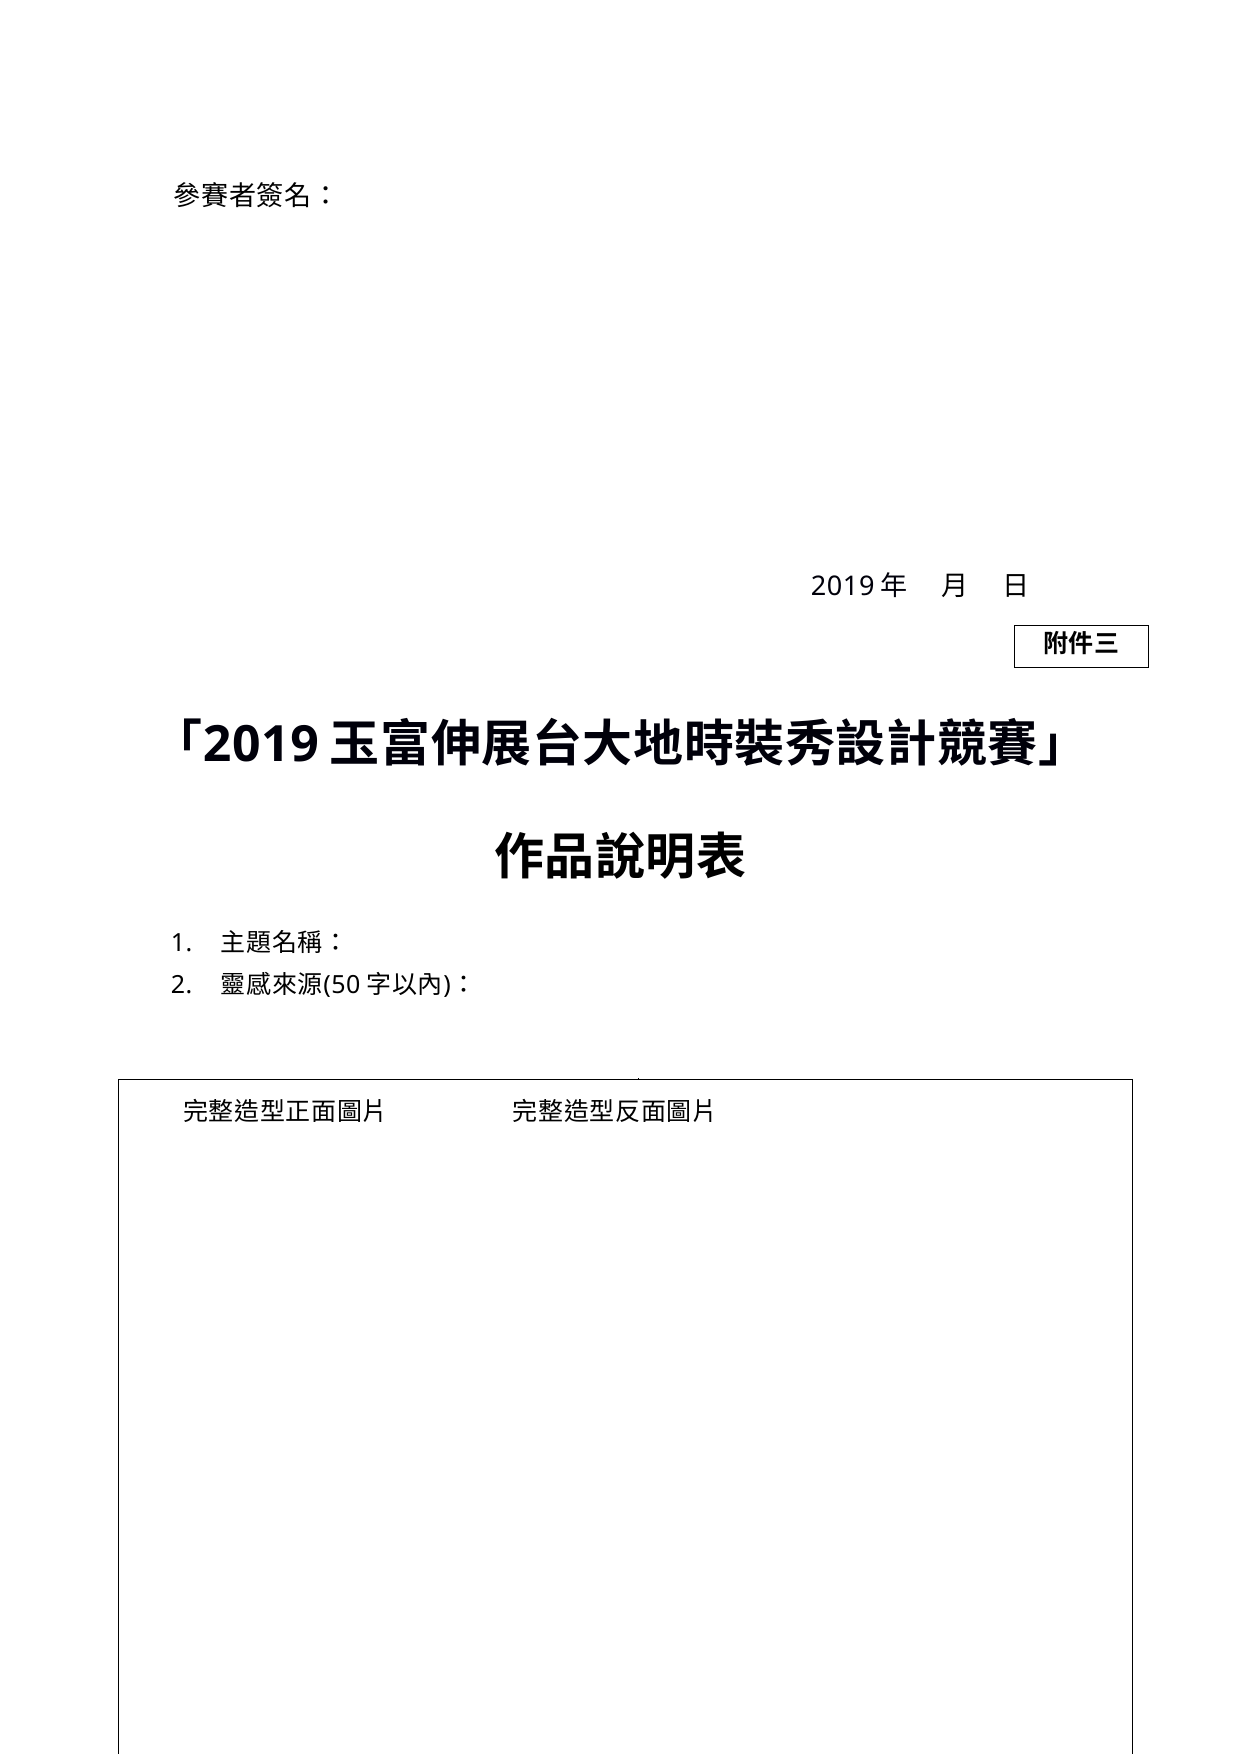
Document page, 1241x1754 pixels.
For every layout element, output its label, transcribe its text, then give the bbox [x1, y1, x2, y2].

table_cell 參賽者簽名： 2019年 月 日 [171, 118, 1089, 674]
text 作品說明表 [118, 816, 1122, 889]
subtitle 「2019玉富伸展台大地時裝秀設計競賽」 [118, 703, 1122, 776]
text 完整造型正面圖片 完整造型反面圖片 [133, 1087, 1117, 1128]
list 主題名稱： [171, 918, 1122, 960]
text 附件三 [1029, 633, 1133, 658]
table_header [171, 1002, 1089, 1079]
list 靈感來源(50字以內)： [171, 960, 1122, 1002]
